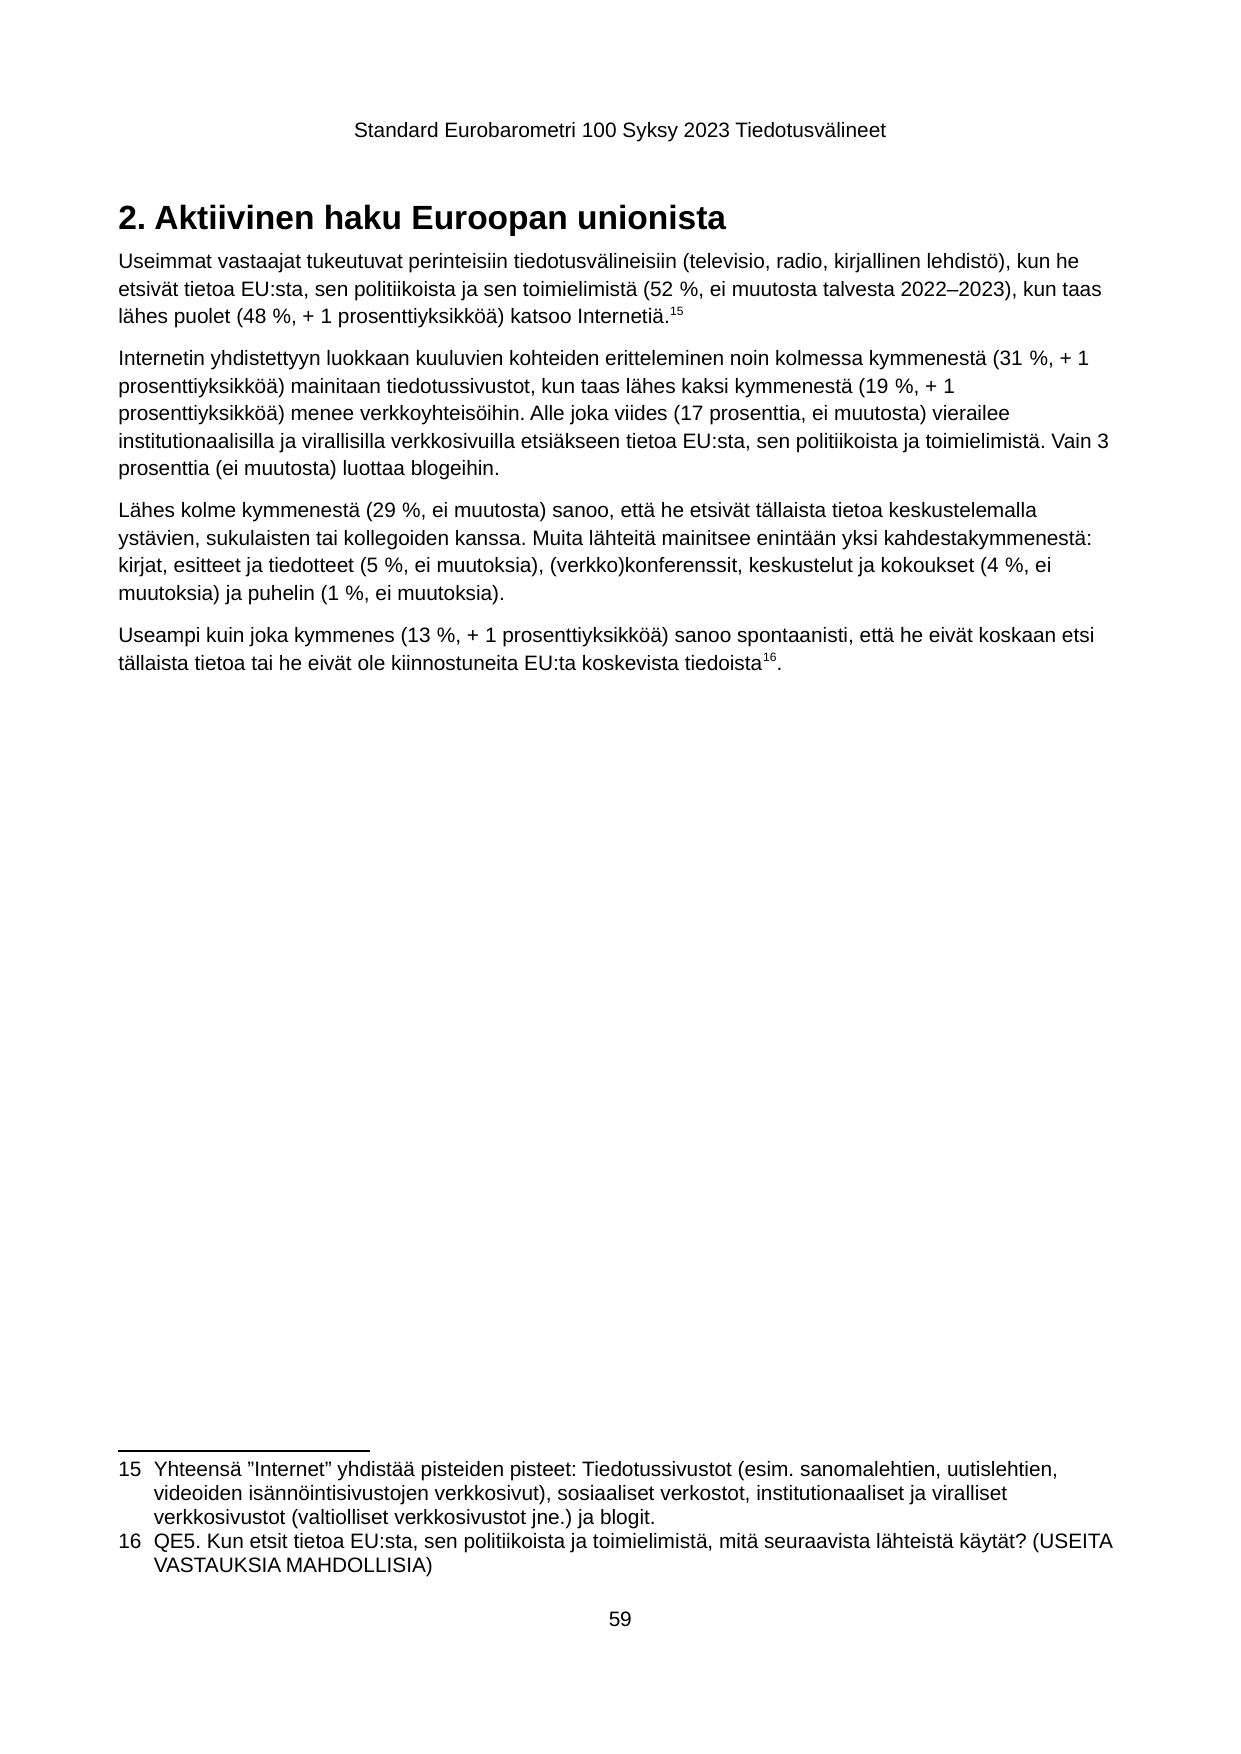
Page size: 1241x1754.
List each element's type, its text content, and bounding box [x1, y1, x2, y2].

text Lähes kolme kymmenestä (29 %, ei muutosta) sanoo, että he etsivät tällaista tietoa keskustelemalla ystävien, sukulaisten tai kollegoiden kanssa. Muita lähteitä mainitsee enintään yksi kahdestakymmenestä: kirjat, esitteet ja tiedotteet (5 %, ei muutoksia), (verkko)konferenssit, keskustelut ja kokoukset (4 %, ei muutoksia) ja puhelin (1 %, ei muutoksia). [118, 498, 1122, 605]
text Useampi kuin joka kymmenes (13 %, + 1 prosenttiyksikköä) sanoo spontaanisti, että he eivät koskaan etsi tällaista tietoa tai he eivät ole kiinnostuneita EU:ta koskevista tiedoista. [118, 623, 1122, 674]
text Useimmat vastaajat tukeutuvat perinteisiin tiedotusvälineisiin (televisio, radio, kirjallinen lehdistö), kun he etsivät tietoa EU:sta, sen politiikoista ja sen toimielimistä (52 %, ei muutosta talvesta 2022–2023), kun taas lähes puolet (48 %, + 1 prosenttiyksikköä) katsoo Internetiä. [118, 249, 1122, 328]
subtitle 2. Aktiivinen haku Euroopan unionista [118, 198, 1122, 237]
text QE5. Kun etsit tietoa EU:sta, sen politiikoista ja toimielimistä, mitä seuraavista lähteistä käytät? (USEITA VASTAUKSIA MAHDOLLISIA) [118, 1529, 1122, 1577]
text Internetin yhdistettyyn luokkaan kuuluvien kohteiden eritteleminen noin kolmessa kymmenestä (31 %, + 1 prosenttiyksikköä) mainitaan tiedotussivustot, kun taas lähes kaksi kymmenestä (19 %, + 1 prosenttiyksikköä) menee verkkoyhteisöihin. Alle joka viides (17 prosenttia, ei muutosta) vierailee institutionaalisilla ja virallisilla verkkosivuilla etsiäkseen tietoa EU:sta, sen politiikoista ja toimielimistä. Vain 3 prosenttia (ei muutosta) luottaa blogeihin. [118, 346, 1122, 480]
text Yhteensä ”Internet” yhdistää pisteiden pisteet: Tiedotussivustot (esim. sanomalehtien, uutislehtien, videoiden isännöintisivustojen verkkosivut), sosiaaliset verkostot, institutionaaliset ja viralliset verkkosivustot (valtiolliset verkkosivustot jne.) ja blogit. [118, 1457, 1122, 1529]
